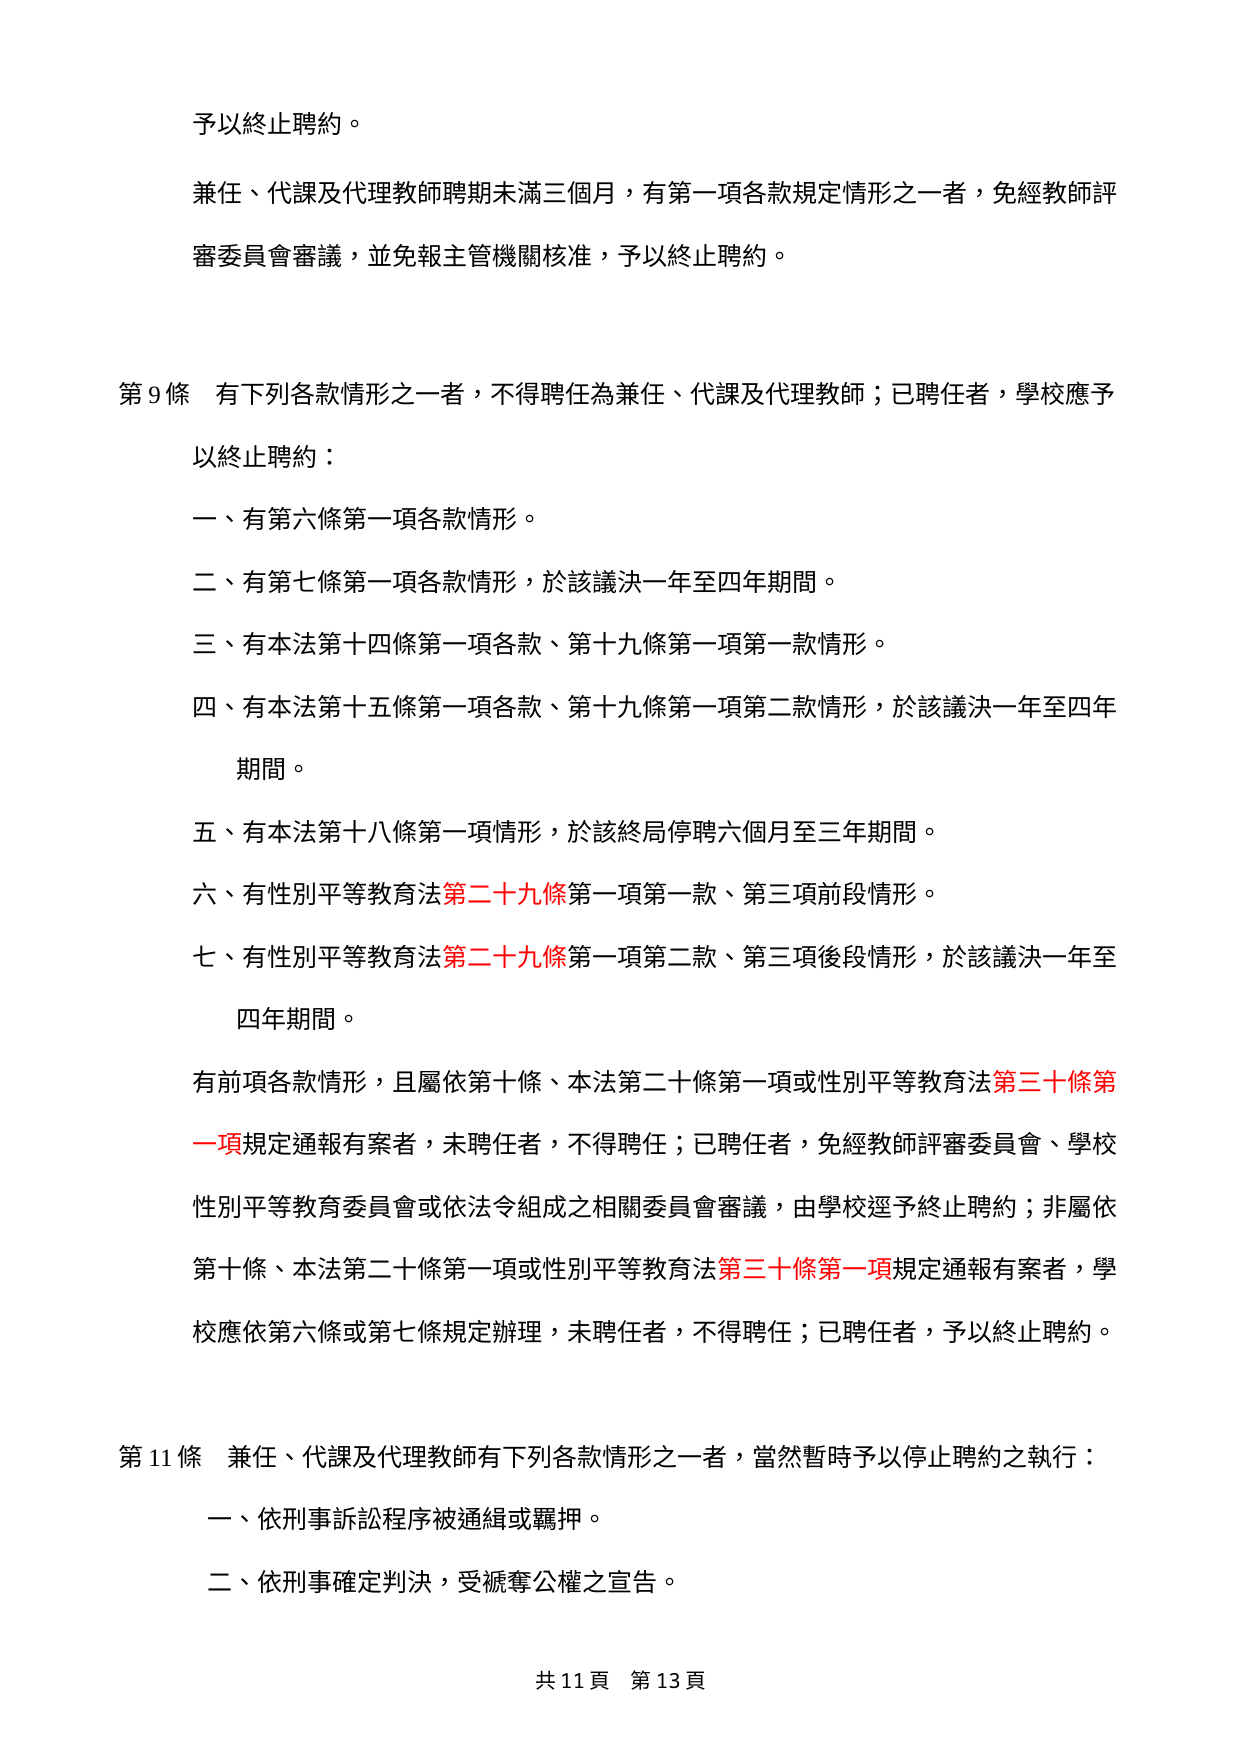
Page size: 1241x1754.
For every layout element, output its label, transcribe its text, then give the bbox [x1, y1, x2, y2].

text 兼任、代課及代理教師聘期在三個月以上，有第一項第三款或第四款規定情形之一者，應經教師評審委員會委員三分之二以上出席及出席委員二分之一以上之審議通過，並報主管機關核准後，予以終止聘約；有第一項第五款規定情形者，應經教師評審委員會委員三分之二以上出席及出席委員三分之二以上之審議通過，並報主管機關核准後，予以終止聘約。 [192, 81, 1122, 143]
text 有前項各款情形，且屬依第十條、本法第二十條第一項或性別平等教育法第三十條第一項規定通報有案者，未聘任者，不得聘任；已聘任者，免經教師評審委員會、學校性別平等教育委員會或依法令組成之相關委員會審議，由學校逕予終止聘約；非屬依第十條、本法第二十條第一項或性別平等教育法第三十條第一項規定通報有案者，學校應依第六條或第七條規定辦理，未聘任者，不得聘任；已聘任者，予以終止聘約。 [192, 1039, 1122, 1351]
text 七、有性別平等教育法第二十九條第一項第二款、第三項後段情形，於該議決一年至四年期間。 [192, 914, 1122, 1039]
text 六、有性別平等教育法第二十九條第一項第一款、第三項前段情形。 [192, 851, 1122, 914]
text 兼任、代課及代理教師聘期未滿三個月，有第一項各款規定情形之一者，免經教師評審委員會審議，並免報主管機關核准，予以終止聘約。 [192, 150, 1122, 275]
text 一、有第六條第一項各款情形。 [192, 476, 1122, 539]
text 一、依刑事訴訟程序被通緝或羈押。 [207, 1476, 1122, 1539]
text 四、有本法第十五條第一項各款、第十九條第一項第二款情形，於該議決一年至四年期間。 [192, 664, 1122, 789]
text 二、有第七條第一項各款情形，於該議決一年至四年期間。 [192, 539, 1122, 601]
text 五、有本法第十八條第一項情形，於該終局停聘六個月至三年期間。 [192, 789, 1122, 851]
text 二、依刑事確定判決，受褫奪公權之宣告。 [207, 1539, 1122, 1601]
text 第11條 兼任、代課及代理教師有下列各款情形之一者，當然暫時予以停止聘約之執行： [118, 1414, 1122, 1476]
text 三、有本法第十四條第一項各款、第十九條第一項第一款情形。 [192, 601, 1122, 664]
text 第9條 有下列各款情形之一者，不得聘任為兼任、代課及代理教師；已聘任者，學校應予以終止聘約： [118, 351, 1122, 476]
